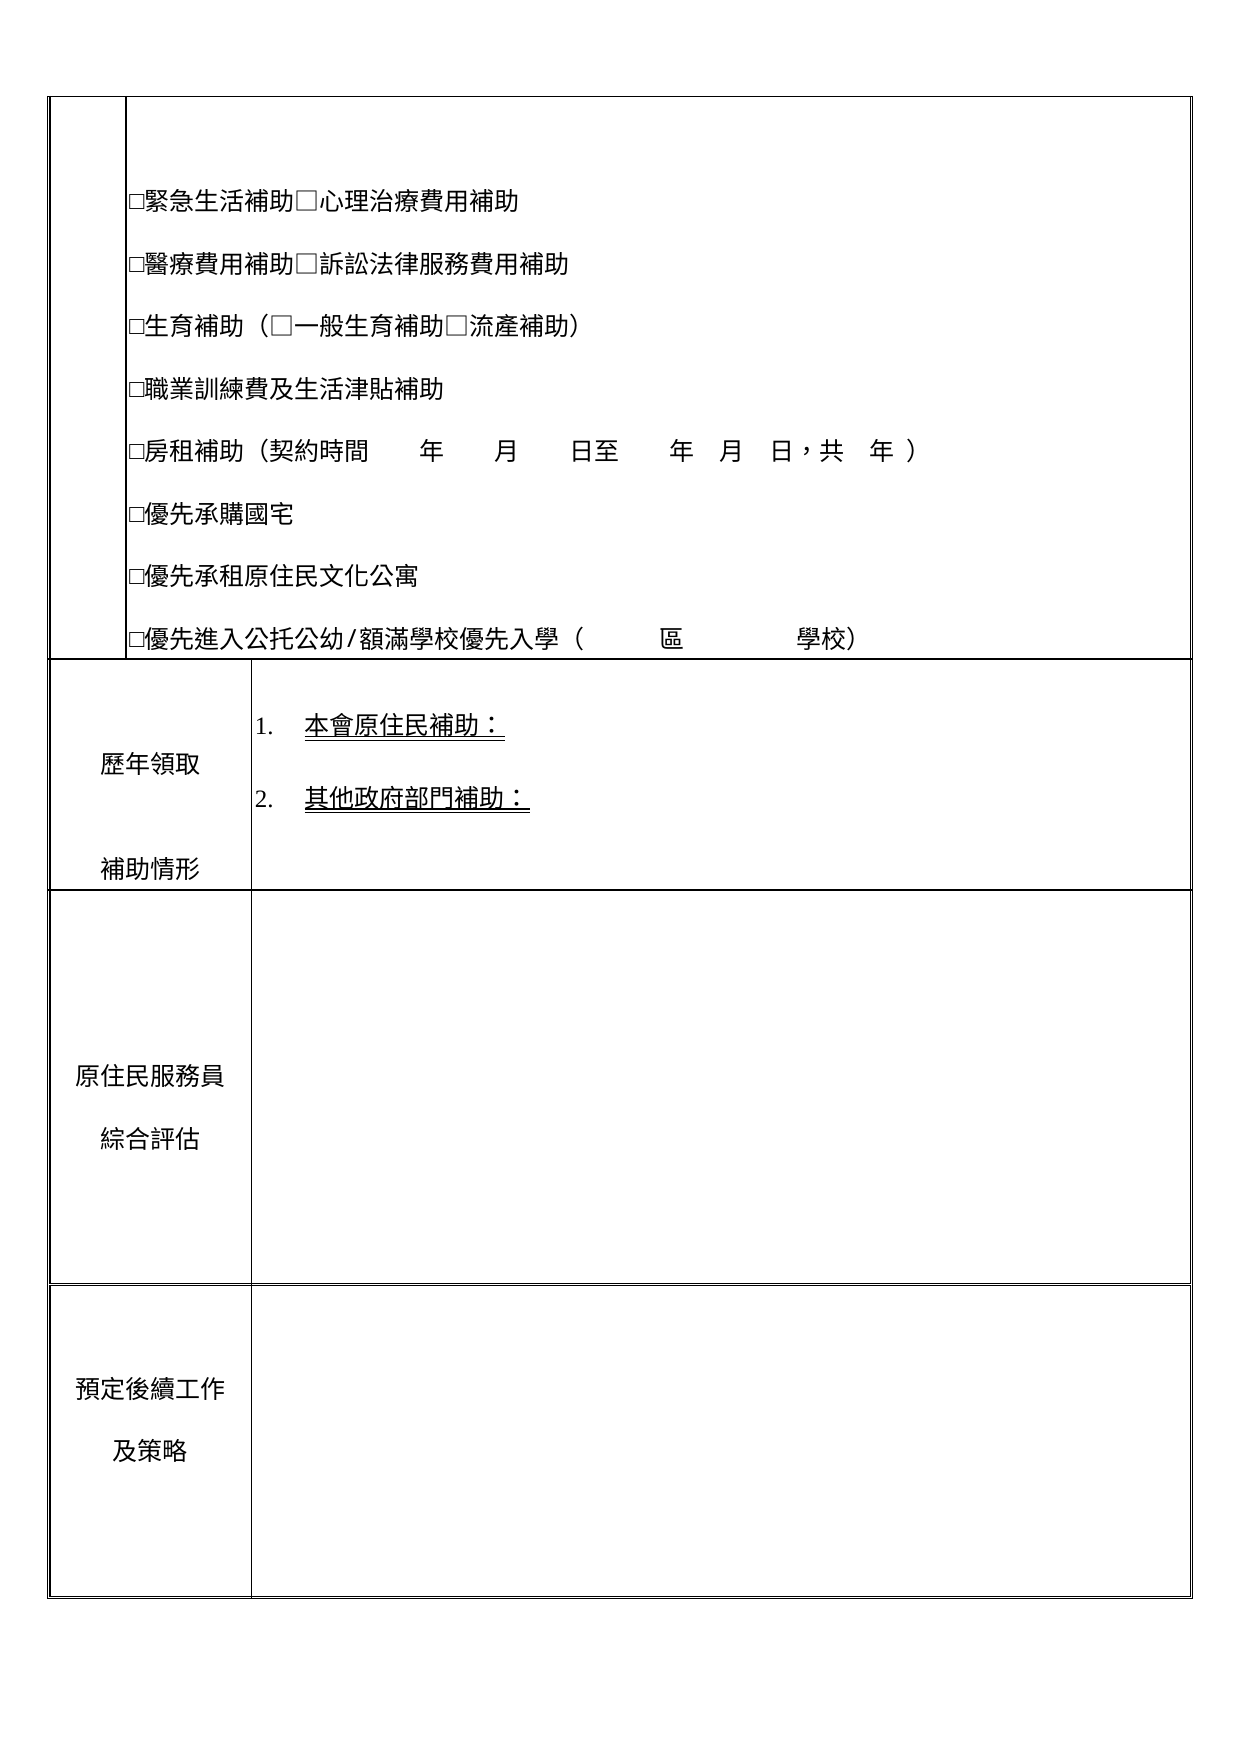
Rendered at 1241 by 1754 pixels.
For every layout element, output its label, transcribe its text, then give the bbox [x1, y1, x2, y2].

table_cell [51, 97, 125, 658]
table_cell 原住民服務員 綜合評估 [51, 891, 251, 1283]
table_cell 案主生長史：□出生即在臺北□原鄉來到臺北（原因：□結婚□求學□就業□其他： ） 家庭成員及概況(申請人及上下一代家庭互動情形、工作內容、居住狀況…) 家庭經濟狀況(家庭工作人口主要工作收入…) 案主身心狀況： 案主婚姻史： 親子關係： 主要問題陳述： 八、申請項目 慰助項目 □家人死亡無力殮葬者 □因家人因素致生活陷於困境。 □罹患重傷病致生活陷於困境。 □因失業致生活陷於困境。 □因其他原因致生活陷於困境。 □其他變故且無法獲得任何救助或保險給付致生活陷困。 婦女扶助 □緊急生活補助□心理治療費用補助 □醫療費用補助□訴訟法律服務費用補助 □生育補助（□一般生育補助□流產補助） □職業訓練費及生活津貼補助 □房租補助（契約時間 年 月 日至 年 月 日，共 年 ） □優先承購國宅 □優先承租原住民文化公寓 □優先進入公托公幼/額滿學校優先入學（ 區 學校） [127, 97, 1190, 658]
table_cell [252, 1286, 1190, 1596]
table_cell [252, 891, 1190, 1283]
table_cell 預定後續工作 及策略 [51, 1286, 251, 1596]
table_cell 歷年領取 補助情形 [51, 660, 251, 889]
table_cell 本會原住民補助： 其他政府部門補助： [252, 660, 1190, 889]
